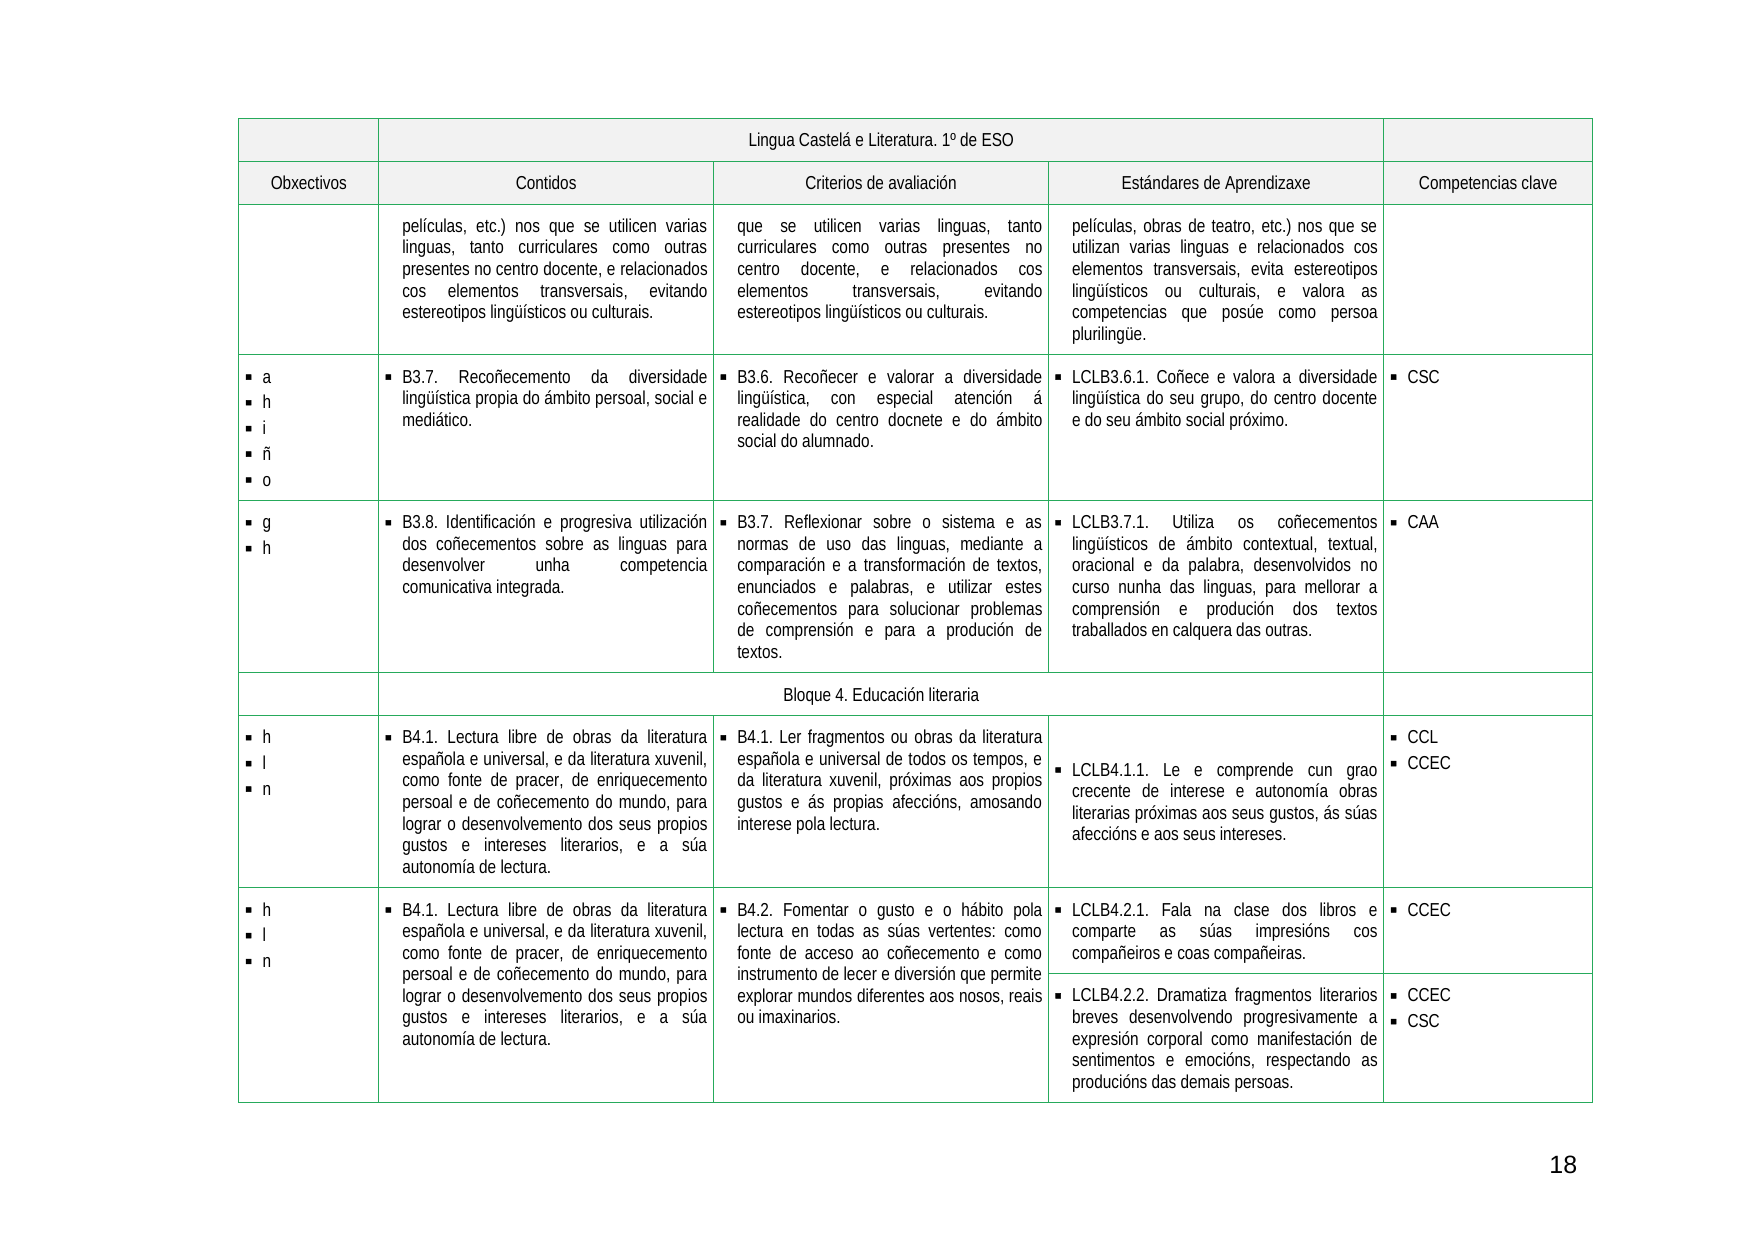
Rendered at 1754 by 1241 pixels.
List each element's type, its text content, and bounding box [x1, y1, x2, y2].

table_cell LCLB4.2.1. Fala na clase dos libros e comparte as súas impresións cos compañeiros e coas compañeiras. [1049, 888, 1383, 973]
table_cell Criterios de avaliación [714, 162, 1048, 204]
table_header [1384, 119, 1592, 161]
table_cell Bloque 4. Educación literaria [379, 673, 1383, 715]
table_cell a h i ñ o [239, 355, 378, 500]
table_cell h l n [239, 716, 378, 887]
table_cell CCEC CSC [1384, 974, 1592, 1102]
table_cell B3.7. Recoñecemento da diversidade lingüística propia do ámbito persoal, social e mediático. [379, 355, 713, 500]
table_cell B4.1. Lectura libre de obras da literatura española e universal, e da literatura xuvenil, como fonte de pracer, de enriquecemento persoal e de coñecemento do mundo, para lograr o desenvolvemento dos seus propios gustos e intereses literarios, e a súa autonomía de lectura. [379, 888, 713, 1102]
table_cell B4.1. Lectura libre de obras da literatura española e universal, e da literatura xuvenil, como fonte de pracer, de enriquecemento persoal e de coñecemento do mundo, para lograr o desenvolvemento dos seus propios gustos e intereses literarios, e a súa autonomía de lectura. [379, 716, 713, 887]
table_cell B3.6. Recoñecer e valorar a diversidade lingüística, con especial atención á realidade do centro docnete e do ámbito social do alumnado. [714, 355, 1048, 500]
table_cell B4.1. Ler fragmentos ou obras da literatura española e universal de todos os tempos, e da literatura xuvenil, próximas aos propios gustos e ás propias afeccións, amosando interese pola lectura. [714, 716, 1048, 887]
table_cell [1384, 205, 1592, 354]
table_cell LCLB4.1.1. Le e comprende cun grao crecente de interese e autonomía obras literarias próximas aos seus gustos, ás súas afeccións e aos seus intereses. [1049, 716, 1383, 887]
table_cell Estándares de Aprendizaxe [1049, 162, 1383, 204]
table_cell B3.7. Reflexionar sobre o sistema e as normas de uso das linguas, mediante a comparación e a transformación de textos, enunciados e palabras, e utilizar estes coñecementos para solucionar problemas de comprensión e para a produción de textos. [714, 501, 1048, 672]
table_cell B4.2. Fomentar o gusto e o hábito pola lectura en todas as súas vertentes: como fonte de acceso ao coñecemento e como instrumento de lecer e diversión que permite explorar mundos diferentes aos nosos, reais ou imaxinarios. [714, 888, 1048, 1102]
table_cell Obxectivos [239, 162, 378, 204]
table_cell que se utilicen varias linguas, tanto curriculares como outras presentes no centro docente, e relacionados cos elementos transversais, evitando estereotipos lingüísticos ou culturais. [714, 205, 1048, 354]
table_cell Contidos [379, 162, 713, 204]
table_cell CSC [1384, 355, 1592, 500]
table_cell CCL CCEC [1384, 716, 1592, 887]
table_cell LCLB4.2.2. Dramatiza fragmentos literarios breves desenvolvendo progresivamente a expresión corporal como manifestación de sentimentos e emocións, respectando as producións das demais persoas. [1049, 974, 1383, 1102]
table_cell [1384, 673, 1592, 715]
table_cell h l n [239, 888, 378, 1102]
table_cell películas, etc.) nos que se utilicen varias linguas, tanto curriculares como outras presentes no centro docente, e relacionados cos elementos transversais, evitando estereotipos lingüísticos ou culturais. [379, 205, 713, 354]
table_cell [239, 673, 378, 715]
table_cell CCEC [1384, 888, 1592, 973]
table_header Lingua Castelá e Literatura. 1º de ESO [379, 119, 1383, 161]
table_cell [239, 205, 378, 354]
table_header [239, 119, 378, 161]
table_cell LCLB3.6.1. Coñece e valora a diversidade lingüística do seu grupo, do centro docente e do seu ámbito social próximo. [1049, 355, 1383, 500]
table_cell Competencias clave [1384, 162, 1592, 204]
table_cell g h [239, 501, 378, 672]
table_cell B3.8. Identificación e progresiva utilización dos coñecementos sobre as linguas para desenvolver unha competencia comunicativa integrada. [379, 501, 713, 672]
table_cell CAA [1384, 501, 1592, 672]
table_cell películas, obras de teatro, etc.) nos que se utilizan varias linguas e relacionados cos elementos transversais, evita estereotipos lingüísticos ou culturais, e valora as competencias que posúe como persoa plurilingüe. [1049, 205, 1383, 354]
table_cell LCLB3.7.1. Utiliza os coñecementos lingüísticos de ámbito contextual, textual, oracional e da palabra, desenvolvidos no curso nunha das linguas, para mellorar a comprensión e produción dos textos traballados en calquera das outras. [1049, 501, 1383, 672]
